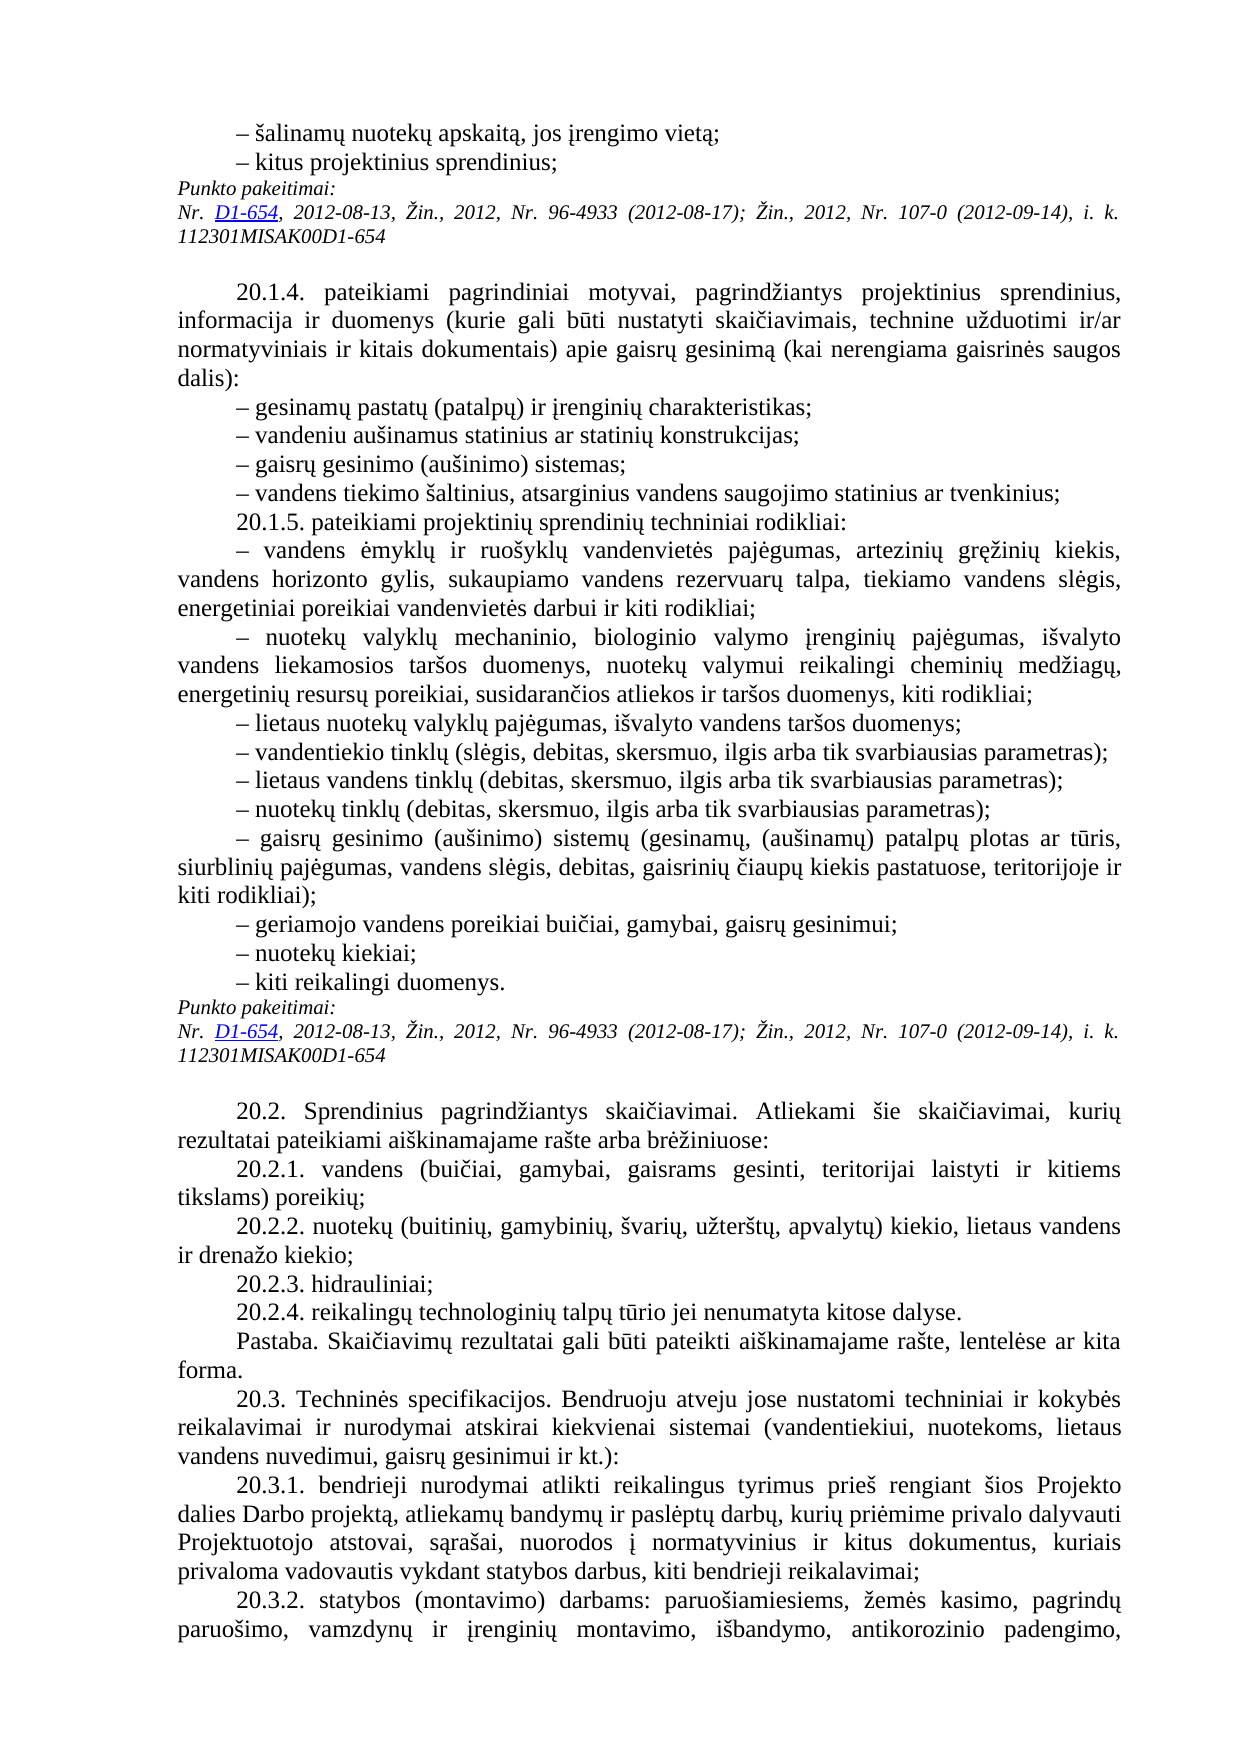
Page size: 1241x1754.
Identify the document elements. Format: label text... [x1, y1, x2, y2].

text Punkto pakeitimai: [177, 176, 1122, 200]
text 20.3.1. bendrieji nurodymai atlikti reikalingus tyrimus prieš rengiant šios Projekto dalies Darbo projektą, atliekamų bandymų ir paslėptų darbų, kurių priėmime privalo dalyvauti Projektuotojo atstovai, sąrašai, nuorodos į normatyvinius ir kitus dokumentus, kuriais privaloma vadovautis vykdant statybos darbus, kiti bendrieji reikalavimai; [177, 1470, 1122, 1585]
text – kitus projektinius sprendinius; [177, 147, 1122, 176]
text – vandens tiekimo šaltinius, atsarginius vandens saugojimo statinius ar tvenkinius; [177, 478, 1122, 507]
text 20.2.1. vandens (buičiai, gamybai, gaisrams gesinti, teritorijai laistyti ir kitiems tikslams) poreikių; [177, 1154, 1122, 1211]
text – lietaus nuotekų valyklų pajėgumas, išvalyto vandens taršos duomenys; [177, 708, 1122, 737]
text – lietaus vandens tinklų (debitas, skersmuo, ilgis arba tik svarbiausias parametras); [177, 765, 1122, 794]
text Punkto pakeitimai: [177, 995, 1122, 1019]
text – vandentiekio tinklų (slėgis, debitas, skersmuo, ilgis arba tik svarbiausias parametras); [177, 737, 1122, 765]
text 20.2. Sprendinius pagrindžiantys skaičiavimai. Atliekami šie skaičiavimai, kurių rezultatai pateikiami aiškinamajame rašte arba brėžiniuose: [177, 1096, 1122, 1154]
text 20.2.4. reikalingų technologinių talpų tūrio jei nenumatyta kitose dalyse. [177, 1297, 1122, 1326]
text – gaisrų gesinimo (aušinimo) sistemas; [177, 449, 1122, 478]
text 20.2.2. nuotekų (buitinių, gamybinių, švarių, užterštų, apvalytų) kiekio, lietaus vandens ir drenažo kiekio; [177, 1211, 1122, 1269]
text – gaisrų gesinimo (aušinimo) sistemų (gesinamų, (aušinamų) patalpų plotas ar tūris, siurblinių pajėgumas, vandens slėgis, debitas, gaisrinių čiaupų kiekis pastatuose, teritorijoje ir kiti rodikliai); [177, 823, 1122, 909]
text 20.3.2. statybos (montavimo) darbams: paruošiamiesiems, žemės kasimo, pagrindų paruošimo, vamzdynų ir įrenginių montavimo, išbandymo, antikorozinio padengimo, [177, 1585, 1122, 1642]
text – vandens ėmyklų ir ruošyklų vandenvietės pajėgumas, artezinių gręžinių kiekis, vandens horizonto gylis, sukaupiamo vandens rezervuarų talpa, tiekiamo vandens slėgis, energetiniai poreikiai vandenvietės darbui ir kiti rodikliai; [177, 535, 1122, 622]
text Nr. D1-654, 2012-08-13, Žin., 2012, Nr. 96-4933 (2012-08-17); Žin., 2012, Nr. 107-0 (2012-09-14), i. k. 112301MISAK00D1-654 [177, 200, 1122, 248]
text – nuotekų kiekiai; [177, 938, 1122, 967]
text Nr. D1-654, 2012-08-13, Žin., 2012, Nr. 96-4933 (2012-08-17); Žin., 2012, Nr. 107-0 (2012-09-14), i. k. 112301MISAK00D1-654 [177, 1019, 1122, 1067]
text 20.2.3. hidrauliniai; [177, 1269, 1122, 1297]
text Pastaba. Skaičiavimų rezultatai gali būti pateikti aiškinamajame rašte, lentelėse ar kita forma. [177, 1326, 1122, 1384]
text – nuotekų valyklų mechaninio, biologinio valymo įrenginių pajėgumas, išvalyto vandens liekamosios taršos duomenys, nuotekų valymui reikalingi cheminių medžiagų, energetinių resursų poreikiai, susidarančios atliekos ir taršos duomenys, kiti rodikliai; [177, 622, 1122, 708]
text 20.1.4. pateikiami pagrindiniai motyvai, pagrindžiantys projektinius sprendinius, informacija ir duomenys (kurie gali būti nustatyti skaičiavimais, technine užduotimi ir/ar normatyviniais ir kitais dokumentais) apie gaisrų gesinimą (kai nerengiama gaisrinės saugos dalis): [177, 277, 1122, 392]
text – šalinamų nuotekų apskaitą, jos įrengimo vietą; [177, 118, 1122, 147]
text – nuotekų tinklų (debitas, skersmuo, ilgis arba tik svarbiausias parametras); [177, 794, 1122, 823]
text – kiti reikalingi duomenys. [177, 967, 1122, 995]
text – vandeniu aušinamus statinius ar statinių konstrukcijas; [177, 420, 1122, 449]
text 20.1.5. pateikiami projektinių sprendinių techniniai rodikliai: [177, 507, 1122, 535]
text 20.3. Techninės specifikacijos. Bendruoju atveju jose nustatomi techniniai ir kokybės reikalavimai ir nurodymai atskirai kiekvienai sistemai (vandentiekiui, nuotekoms, lietaus vandens nuvedimui, gaisrų gesinimui ir kt.): [177, 1384, 1122, 1470]
text – geriamojo vandens poreikiai buičiai, gamybai, gaisrų gesinimui; [177, 909, 1122, 938]
text – gesinamų pastatų (patalpų) ir įrenginių charakteristikas; [177, 392, 1122, 420]
